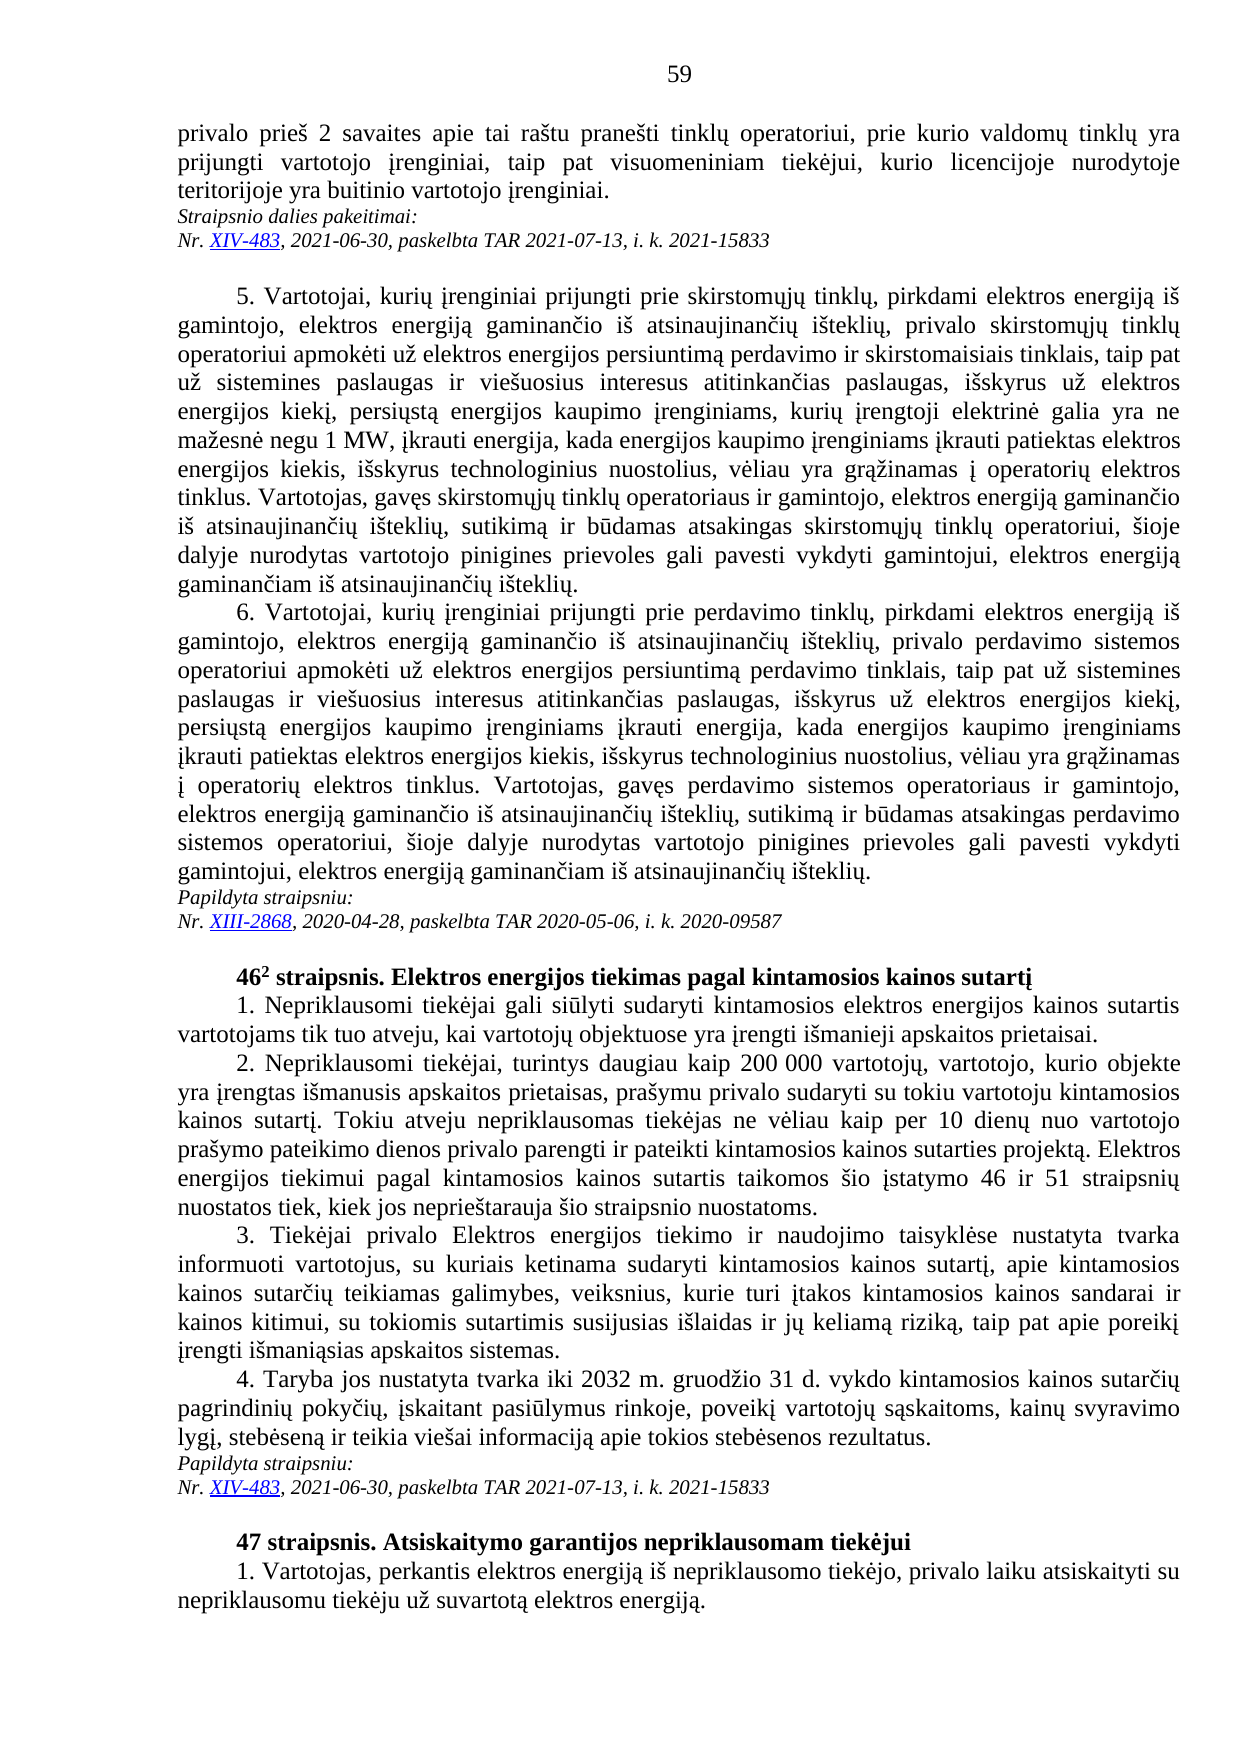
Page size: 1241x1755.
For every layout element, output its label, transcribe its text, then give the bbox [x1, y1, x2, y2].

text Nr. XIV-483, 2021-06-30, paskelbta TAR 2021-07-13, i. k. 2021-15833 [177, 1475, 1181, 1499]
text 1. Nepriklausomi tiekėjai gali siūlyti sudaryti kintamosios elektros energijos kainos sutartis vartotojams tik tuo atveju, kai vartotojų objektuose yra įrengti išmanieji apskaitos prietaisai. [177, 991, 1181, 1048]
text 5. Vartotojai, kurių įrenginiai prijungti prie skirstomųjų tinklų, pirkdami elektros energiją iš gamintojo, elektros energiją gaminančio iš atsinaujinančių išteklių, privalo skirstomųjų tinklų operatoriui apmokėti už elektros energijos persiuntimą perdavimo ir skirstomaisiais tinklais, taip pat už sistemines paslaugas ir viešuosius interesus atitinkančias paslaugas, išskyrus už elektros energijos kiekį, persiųstą energijos kaupimo įrenginiams, kurių įrengtoji elektrinė galia yra ne mažesnė negu 1 MW, įkrauti energija, kada energijos kaupimo įrenginiams įkrauti patiektas elektros energijos kiekis, išskyrus technologinius nuostolius, vėliau yra grąžinamas į operatorių elektros tinklus. Vartotojas, gavęs skirstomųjų tinklų operatoriaus ir gamintojo, elektros energiją gaminančio iš atsinaujinančių išteklių, sutikimą ir būdamas atsakingas skirstomųjų tinklų operatoriui, šioje dalyje nurodytas vartotojo pinigines prievoles gali pavesti vykdyti gamintojui, elektros energiją gaminančiam iš atsinaujinančių išteklių. [177, 281, 1181, 597]
text 3. Tiekėjai privalo Elektros energijos tiekimo ir naudojimo taisyklėse nustatyta tvarka informuoti vartotojus, su kuriais ketinama sudaryti kintamosios kainos sutartį, apie kintamosios kainos sutarčių teikiamas galimybes, veiksnius, kurie turi įtakos kintamosios kainos sandarai ir kainos kitimui, su tokiomis sutartimis susijusias išlaidas ir jų keliamą riziką, taip pat apie poreikį įrengti išmaniąsias apskaitos sistemas. [177, 1221, 1181, 1364]
text Straipsnio dalies pakeitimai: [177, 204, 1181, 228]
text Nr. XIII-2868, 2020-04-28, paskelbta TAR 2020-05-06, i. k. 2020-09587 [177, 909, 1181, 933]
text privalo prieš 2 savaites apie tai raštu pranešti tinklų operatoriui, prie kurio valdomų tinklų yra prijungti vartotojo įrenginiai, taip pat visuomeniniam tiekėjui, kurio licencijoje nurodytoje teritorijoje yra buitinio vartotojo įrenginiai. [177, 118, 1181, 204]
text Papildyta straipsniu: [177, 1451, 1181, 1475]
text Nr. XIV-483, 2021-06-30, paskelbta TAR 2021-07-13, i. k. 2021-15833 [177, 228, 1181, 252]
text Papildyta straipsniu: [177, 885, 1181, 909]
text 1. Vartotojas, perkantis elektros energiją iš nepriklausomo tiekėjo, privalo laiku atsiskaityti su nepriklausomu tiekėju už suvartotą elektros energiją. [177, 1556, 1181, 1614]
text 4. Taryba jos nustatyta tvarka iki 2032 m. gruodžio 31 d. vykdo kintamosios kainos sutarčių pagrindinių pokyčių, įskaitant pasiūlymus rinkoje, poveikį vartotojų sąskaitoms, kainų svyravimo lygį, stebėseną ir teikia viešai informaciją apie tokios stebėsenos rezultatus. [177, 1364, 1181, 1451]
text 462 straipsnis. Elektros energijos tiekimas pagal kintamosios kainos sutartį [177, 962, 1181, 991]
text 2. Nepriklausomi tiekėjai, turintys daugiau kaip 200 000 vartotojų, vartotojo, kurio objekte yra įrengtas išmanusis apskaitos prietaisas, prašymu privalo sudaryti su tokiu vartotoju kintamosios kainos sutartį. Tokiu atveju nepriklausomas tiekėjas ne vėliau kaip per 10 dienų nuo vartotojo prašymo pateikimo dienos privalo parengti ir pateikti kintamosios kainos sutarties projektą. Elektros energijos tiekimui pagal kintamosios kainos sutartis taikomos šio įstatymo 46 ir 51 straipsnių nuostatos tiek, kiek jos neprieštarauja šio straipsnio nuostatoms. [177, 1048, 1181, 1221]
text 47 straipsnis. Atsiskaitymo garantijos nepriklausomam tiekėjui [177, 1527, 1181, 1556]
text 6. Vartotojai, kurių įrenginiai prijungti prie perdavimo tinklų, pirkdami elektros energiją iš gamintojo, elektros energiją gaminančio iš atsinaujinančių išteklių, privalo perdavimo sistemos operatoriui apmokėti už elektros energijos persiuntimą perdavimo tinklais, taip pat už sistemines paslaugas ir viešuosius interesus atitinkančias paslaugas, išskyrus už elektros energijos kiekį, persiųstą energijos kaupimo įrenginiams įkrauti energija, kada energijos kaupimo įrenginiams įkrauti patiektas elektros energijos kiekis, išskyrus technologinius nuostolius, vėliau yra grąžinamas į operatorių elektros tinklus. Vartotojas, gavęs perdavimo sistemos operatoriaus ir gamintojo, elektros energiją gaminančio iš atsinaujinančių išteklių, sutikimą ir būdamas atsakingas perdavimo sistemos operatoriui, šioje dalyje nurodytas vartotojo pinigines prievoles gali pavesti vykdyti gamintojui, elektros energiją gaminančiam iš atsinaujinančių išteklių. [177, 597, 1181, 885]
